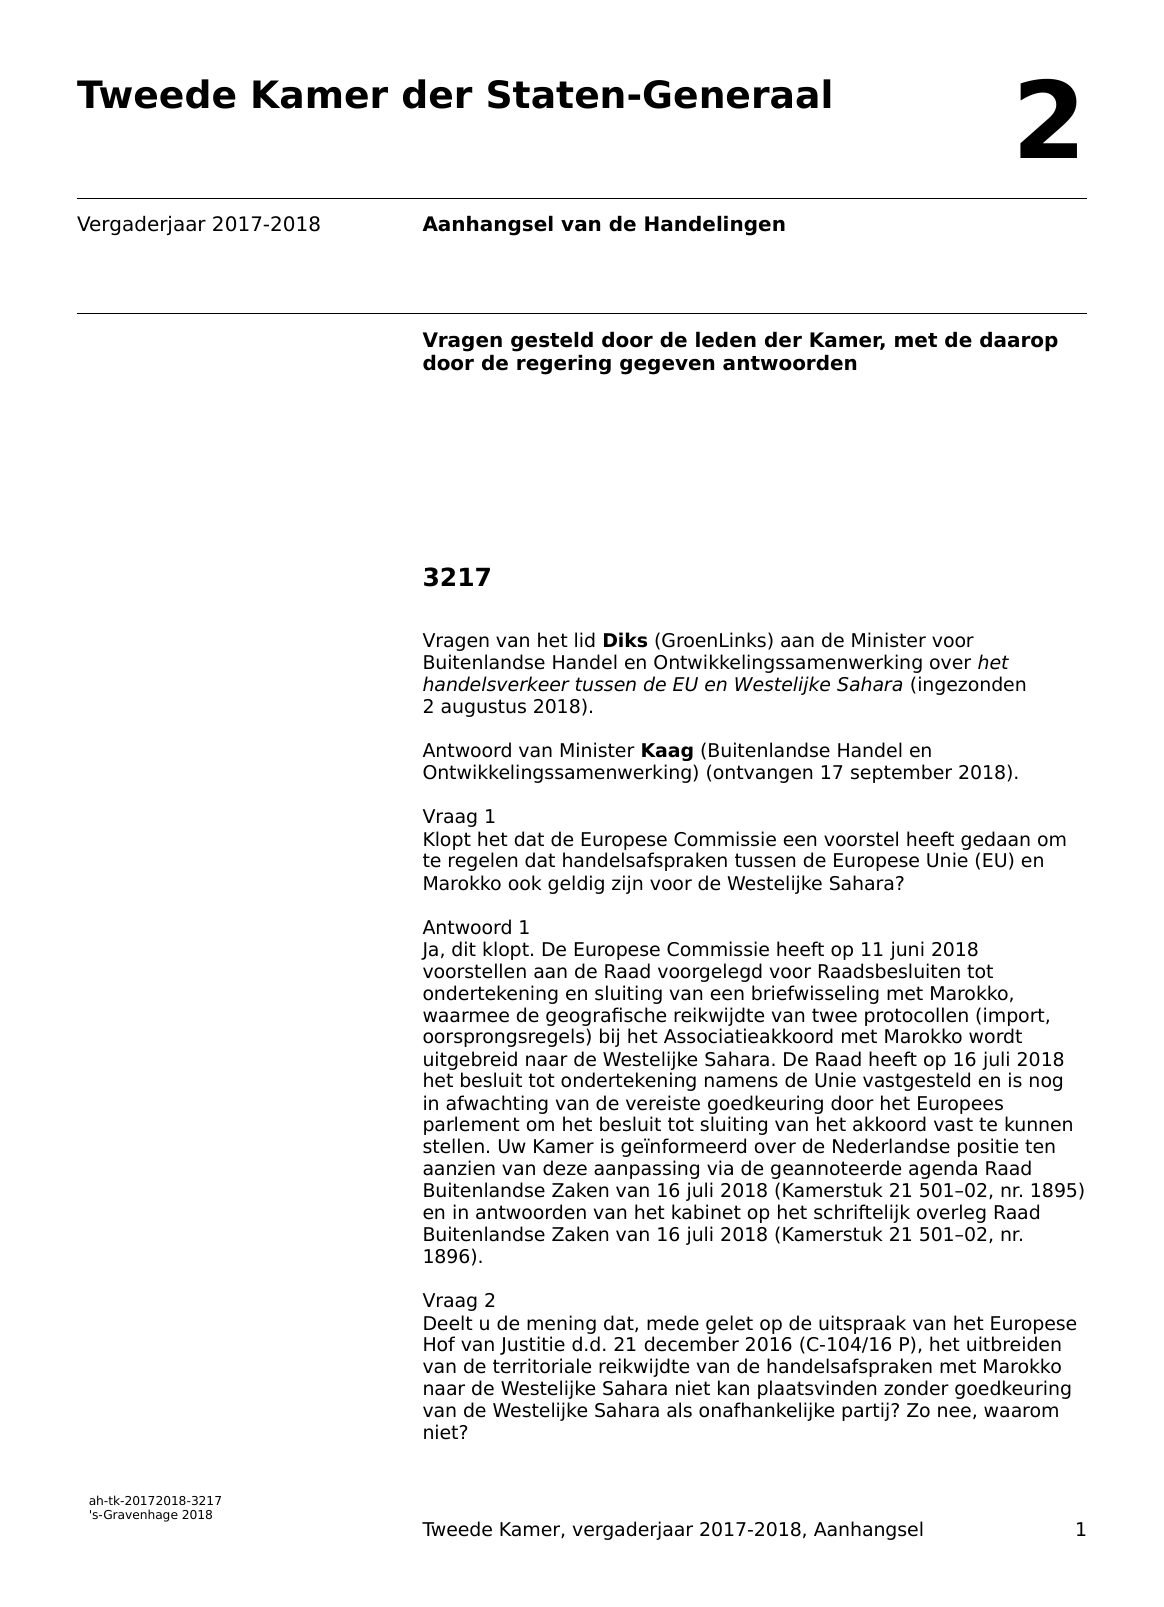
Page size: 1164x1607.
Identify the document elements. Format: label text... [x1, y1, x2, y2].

text Klopt het dat de Europese Commissie een voorstel heeft gedaan om te regelen dat handelsafspraken tussen de Europese Unie (EU) en Marokko ook geldig zijn voor de Westelijke Sahara? [422, 828, 1087, 894]
text Vraag 1 [422, 806, 1087, 828]
text Vraag 2 [422, 1290, 1087, 1312]
text Deelt u de mening dat, mede gelet op de uitspraak van het Europese Hof van Justitie d.d. 21 december 2016 (C-104/16 P), het uitbreiden van de territoriale reikwijdte van de handelsafspraken met Marokko naar de Westelijke Sahara niet kan plaatsvinden zonder goedkeuring van de Westelijke Sahara als onafhankelijke partij? Zo nee, waarom niet? [422, 1312, 1087, 1444]
table_cell Vergaderjaar 2017-2018 [77, 199, 422, 313]
text Vragen van het lid Diks (GroenLinks) aan de Minister voor Buitenlandse Handel en Ontwikkelingssamenwerking over het handelsverkeer tussen de EU en Westelijke Sahara (ingezonden 2 augustus 2018). [422, 630, 1087, 718]
table_header 2 [886, 59, 1087, 198]
text 3217 [422, 563, 1087, 592]
text ah-tk-20172018-3217 [88, 1494, 323, 1508]
text Antwoord van Minister Kaag (Buitenlandse Handel en Ontwikkelingssamenwerking) (ontvangen 17 september 2018). [422, 740, 1087, 784]
table_header Tweede Kamer der Staten-Generaal [77, 59, 886, 198]
text Antwoord 1 [422, 917, 1087, 938]
text 's-Gravenhage 2018 [88, 1508, 323, 1522]
table_cell [77, 314, 422, 375]
table_cell Vragen gesteld door de leden der Kamer, met de daarop door de regering gegeven antwoorden [422, 314, 1087, 375]
text Ja, dit klopt. De Europese Commissie heeft op 11 juni 2018 voorstellen aan de Raad voorgelegd voor Raadsbesluiten tot ondertekening en sluiting van een briefwisseling met Marokko, waarmee de geografische reikwijdte van twee protocollen (import, oorsprongsregels) bij het Associatieakkoord met Marokko wordt uitgebreid naar de Westelijke Sahara. De Raad heeft op 16 juli 2018 het besluit tot ondertekening namens de Unie vastgesteld en is nog in afwachting van de vereiste goedkeuring door het Europees parlement om het besluit tot sluiting van het akkoord vast te kunnen stellen. Uw Kamer is geïnformeerd over de Nederlandse positie ten aanzien van deze aanpassing via de geannoteerde agenda Raad Buitenlandse Zaken van 16 juli 2018 (Kamerstuk 21 501–02, nr. 1895) en in antwoorden van het kabinet op het schriftelijk overleg Raad Buitenlandse Zaken van 16 juli 2018 (Kamerstuk 21 501–02, nr. 1896). [422, 938, 1087, 1268]
table_cell Aanhangsel van de Handelingen [422, 199, 1087, 313]
